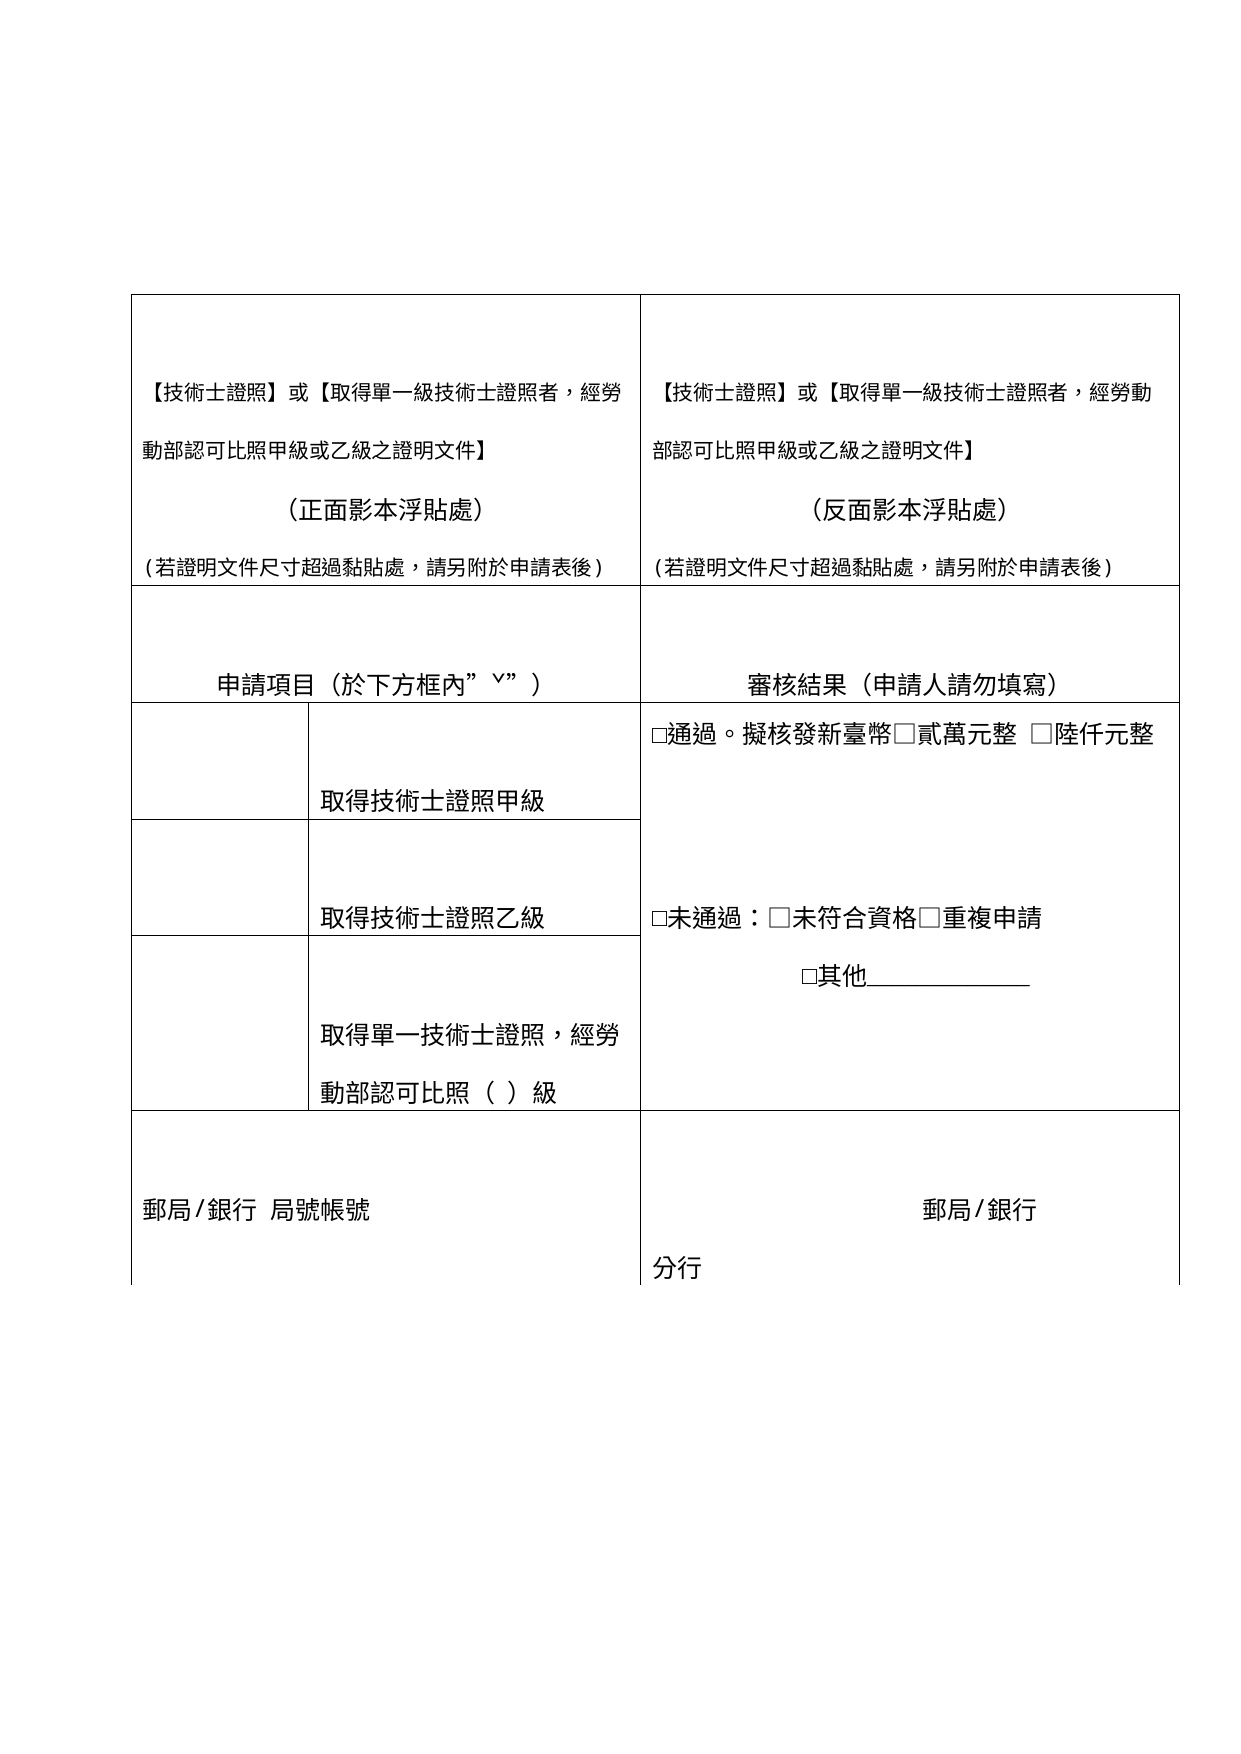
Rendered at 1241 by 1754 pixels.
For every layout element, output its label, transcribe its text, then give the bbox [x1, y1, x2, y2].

table_cell 郵局/銀行 分行 [641, 1111, 1179, 1285]
table_cell [132, 820, 308, 935]
table_cell 郵局/銀行 局號帳號 [132, 1111, 640, 1285]
table_cell 取得技術士證照乙級 [309, 820, 640, 935]
table_cell 取得單一技術士證照，經勞動部認可比照（ ）級 [309, 936, 640, 1110]
table_cell 取得技術士證照甲級 [309, 703, 640, 819]
table_cell 審核結果（申請人請勿填寫） [641, 586, 1179, 702]
table_cell [132, 703, 308, 819]
table_cell 申請項目（於下方框內”ˇ”） [132, 586, 640, 702]
table_cell 【技術士證照】或【取得單一級技術士證照者，經勞動部認可比照甲級或乙級之證明文件】 （反面影本浮貼處） (若證明文件尺寸超過黏貼處，請另附於申請表後) [641, 295, 1179, 585]
table_cell □通過。擬核發新臺幣□貳萬元整 □陸仟元整 □未通過：□未符合資格□重複申請 □其他_____________ [641, 703, 1179, 1110]
table_cell 【技術士證照】或【取得單一級技術士證照者，經勞動部認可比照甲級或乙級之證明文件】 （正面影本浮貼處） (若證明文件尺寸超過黏貼處，請另附於申請表後) [132, 295, 640, 585]
table_cell [132, 936, 308, 1110]
